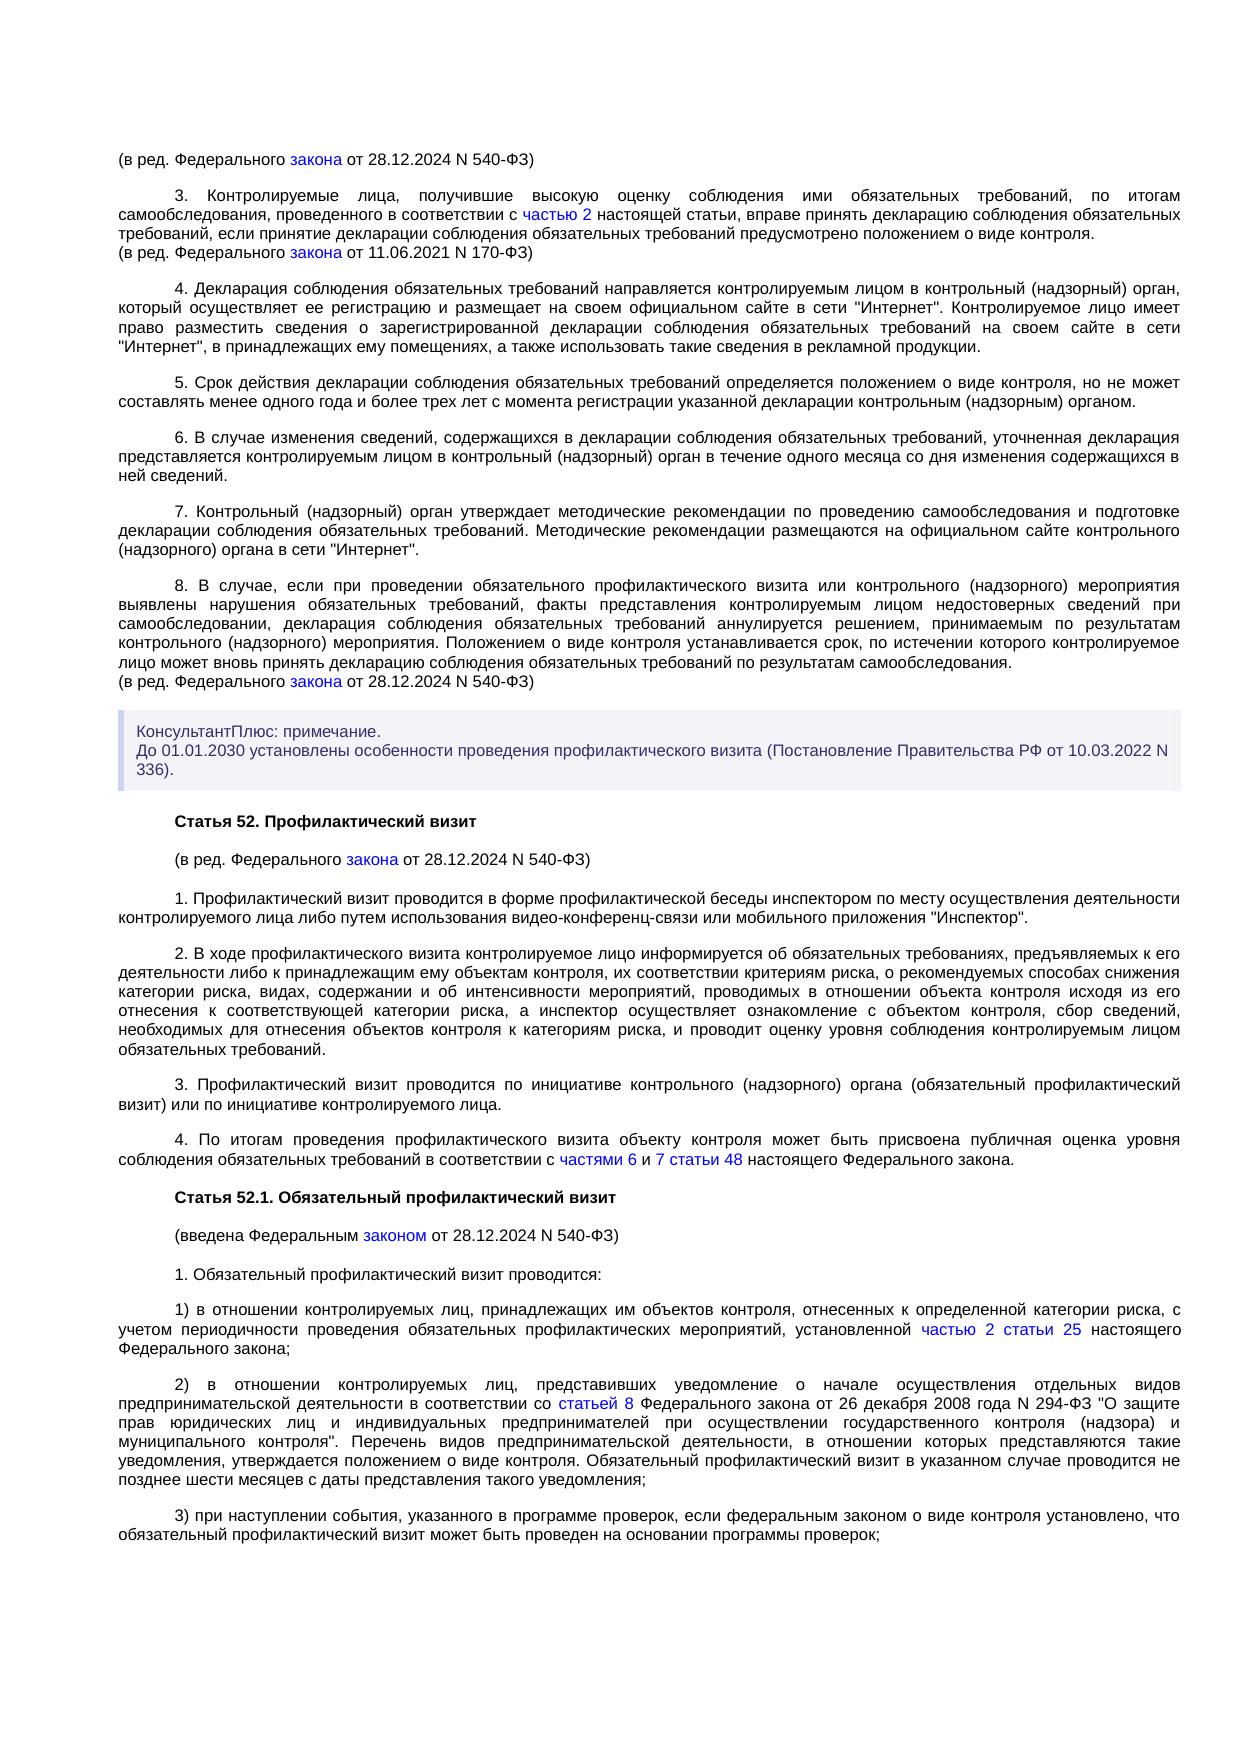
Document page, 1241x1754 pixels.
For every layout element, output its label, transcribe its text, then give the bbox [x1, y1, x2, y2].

subtitle Статья 52.1. Обязательный профилактический визит [118, 1188, 1181, 1207]
text (в ред. Федерального закона от 28.12.2024 N 540-ФЗ) [118, 850, 1181, 869]
text (в ред. Федерального закона от 28.12.2024 N 540-ФЗ) [118, 672, 1181, 691]
text 7. Контрольный (надзорный) орган утверждает методические рекомендации по проведению самообследования и подготовке декларации соблюдения обязательных требований. Методические рекомендации размещаются на официальном сайте контрольного (надзорного) органа в сети "Интернет". [118, 502, 1181, 559]
text 5. Срок действия декларации соблюдения обязательных требований определяется положением о виде контроля, но не может составлять менее одного года и более трех лет с момента регистрации указанной декларации контрольным (надзорным) органом. [118, 372, 1181, 411]
text (в ред. Федерального закона от 11.06.2021 N 170-ФЗ) [118, 243, 1181, 262]
table_header [124, 710, 136, 791]
text 1. Профилактический визит проводится в форме профилактической беседы инспектором по месту осуществления деятельности контролируемого лица либо путем использования видео-конференц-связи или мобильного приложения "Инспектор". [118, 888, 1181, 927]
subtitle Статья 52. Профилактический визит [118, 812, 1181, 831]
text 3) при наступлении события, указанного в программе проверок, если федеральным законом о виде контроля установлено, что обязательный профилактический визит может быть проведен на основании программы проверок; [118, 1506, 1181, 1544]
text 4. По итогам проведения профилактического визита объекту контроля может быть присвоена публичная оценка уровня соблюдения обязательных требований в соответствии с частями 6 и 7 статьи 48 настоящего Федерального закона. [118, 1130, 1181, 1168]
text 4. Декларация соблюдения обязательных требований направляется контролируемым лицом в контрольный (надзорный) орган, который осуществляет ее регистрацию и размещает на своем официальном сайте в сети "Интернет". Контролируемое лицо имеет право разместить сведения о зарегистрированной декларации соблюдения обязательных требований на своем сайте в сети "Интернет", в принадлежащих ему помещениях, а также использовать такие сведения в рекламной продукции. [118, 279, 1181, 356]
text (введена Федеральным законом от 28.12.2024 N 540-ФЗ) [118, 1226, 1181, 1245]
text 3. Контролируемые лица, получившие высокую оценку соблюдения ими обязательных требований, по итогам самообследования, проведенного в соответствии с частью 2 настоящей статьи, вправе принять декларацию соблюдения обязательных требований, если принятие декларации соблюдения обязательных требований предусмотрено положением о виде контроля. [118, 186, 1181, 243]
table_header КонсультантПлюс: примечание. До 01.01.2030 установлены особенности проведения профилактического визита (Постановление Правительства РФ от 10.03.2022 N 336). [136, 710, 1169, 791]
table_header [1170, 710, 1181, 791]
text 3. Профилактический визит проводится по инициативе контрольного (надзорного) органа (обязательный профилактический визит) или по инициативе контролируемого лица. [118, 1075, 1181, 1113]
table_header [118, 710, 124, 791]
text 8. В случае, если при проведении обязательного профилактического визита или контрольного (надзорного) мероприятия выявлены нарушения обязательных требований, факты представления контролируемым лицом недостоверных сведений при самообследовании, декларация соблюдения обязательных требований аннулируется решением, принимаемым по результатам контрольного (надзорного) мероприятия. Положением о виде контроля устанавливается срок, по истечении которого контролируемое лицо может вновь принять декларацию соблюдения обязательных требований по результатам самообследования. [118, 576, 1181, 672]
text 2) в отношении контролируемых лиц, представивших уведомление о начале осуществления отдельных видов предпринимательской деятельности в соответствии со статьей 8 Федерального закона от 26 декабря 2008 года N 294-ФЗ "О защите прав юридических лиц и индивидуальных предпринимателей при осуществлении государственного контроля (надзора) и муниципального контроля". Перечень видов предпринимательской деятельности, в отношении которых представляются такие уведомления, утверждается положением о виде контроля. Обязательный профилактический визит в указанном случае проводится не позднее шести месяцев с даты представления такого уведомления; [118, 1374, 1181, 1489]
text 2. В ходе профилактического визита контролируемое лицо информируется об обязательных требованиях, предъявляемых к его деятельности либо к принадлежащим ему объектам контроля, их соответствии критериям риска, о рекомендуемых способах снижения категории риска, видах, содержании и об интенсивности мероприятий, проводимых в отношении объекта контроля исходя из его отнесения к соответствующей категории риска, а инспектор осуществляет ознакомление с объектом контроля, сбор сведений, необходимых для отнесения объектов контроля к категориям риска, и проводит оценку уровня соблюдения контролируемым лицом обязательных требований. [118, 943, 1181, 1058]
text 6. В случае изменения сведений, содержащихся в декларации соблюдения обязательных требований, уточненная декларация представляется контролируемым лицом в контрольный (надзорный) орган в течение одного месяца со дня изменения содержащихся в ней сведений. [118, 427, 1181, 485]
text 1) в отношении контролируемых лиц, принадлежащих им объектов контроля, отнесенных к определенной категории риска, с учетом периодичности проведения обязательных профилактических мероприятий, установленной частью 2 статьи 25 настоящего Федерального закона; [118, 1300, 1181, 1358]
text 1. Обязательный профилактический визит проводится: [118, 1264, 1181, 1283]
text (в ред. Федерального закона от 28.12.2024 N 540-ФЗ) [118, 150, 1181, 169]
